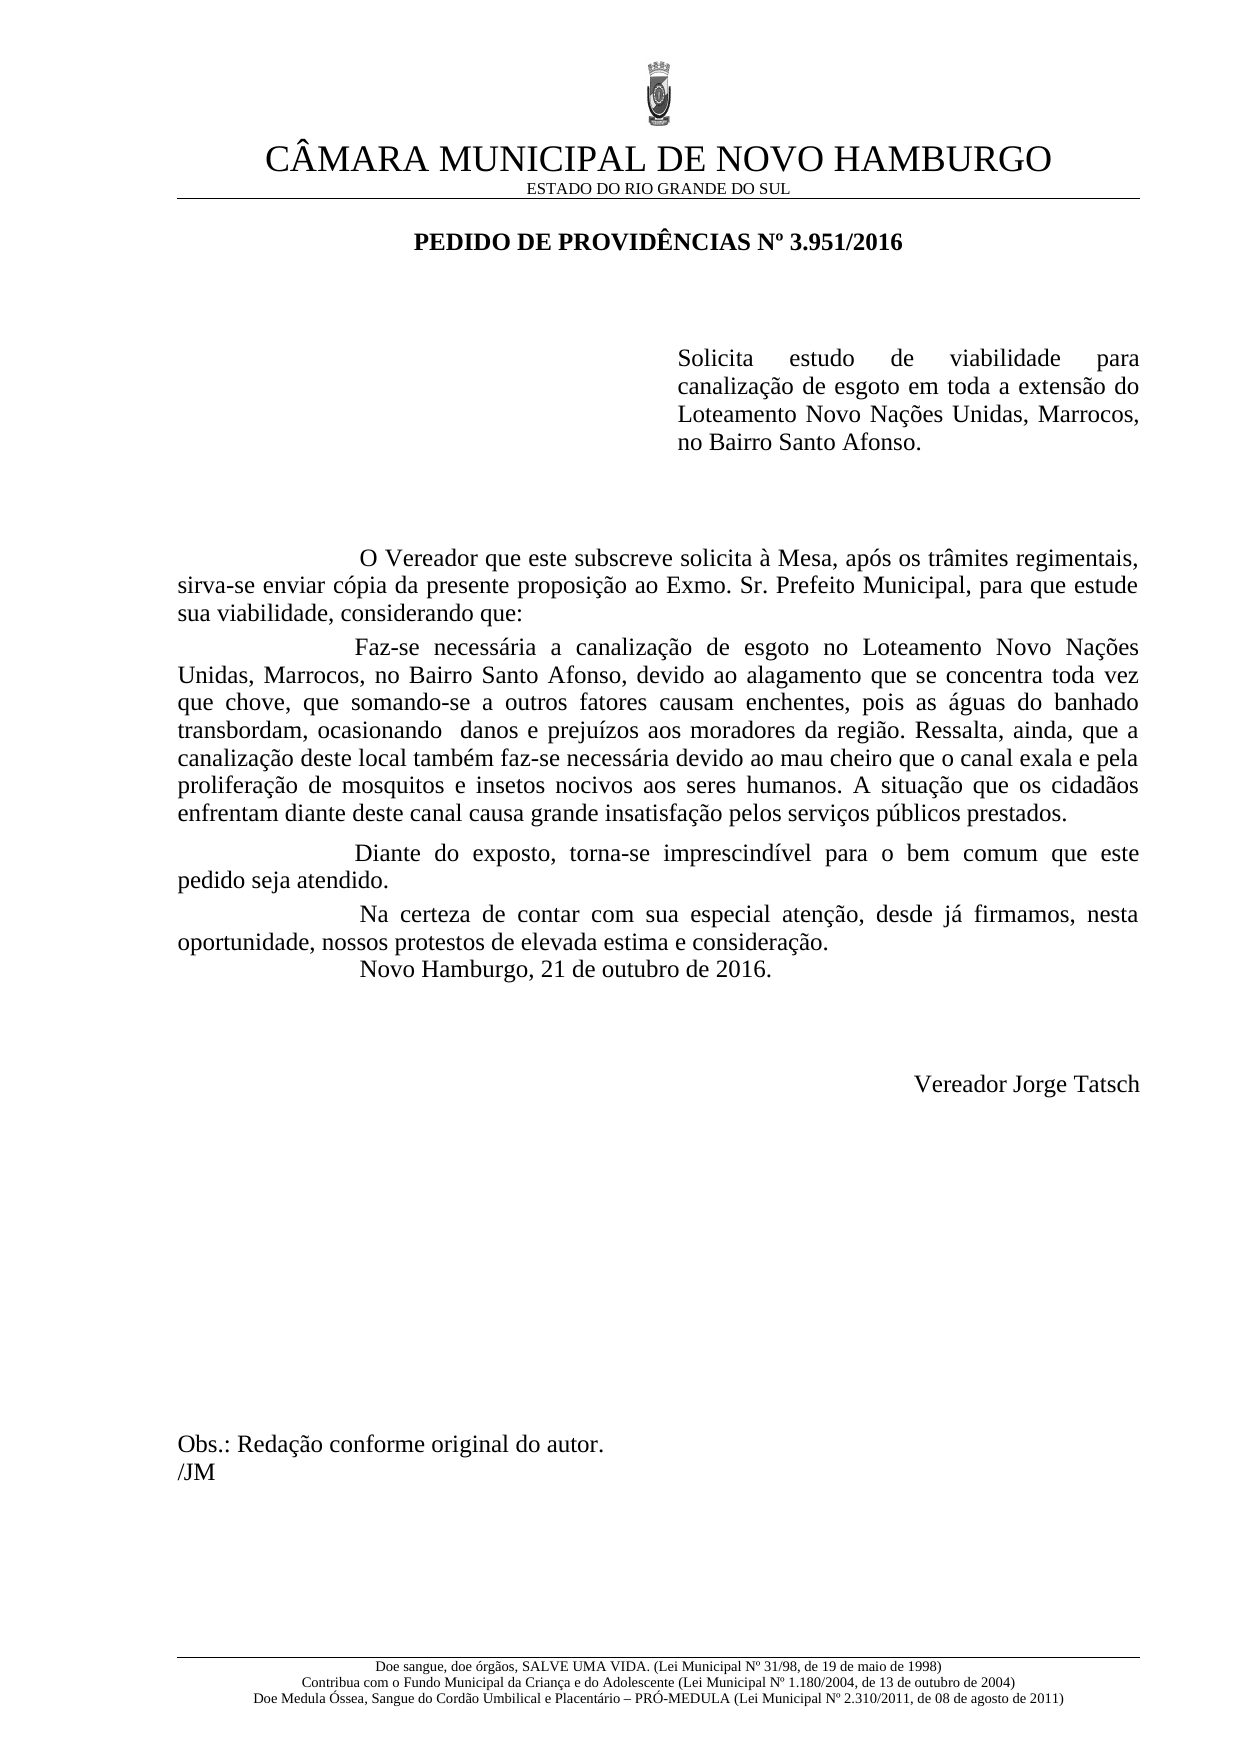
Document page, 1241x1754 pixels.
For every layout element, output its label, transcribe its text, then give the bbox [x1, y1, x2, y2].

text Faz-se necessária a canalização de esgoto no Loteamento Novo Nações Unidas, Marrocos, no Bairro Santo Afonso, devido ao alagamento que se concentra toda vez que chove, que somando-se a outros fatores causam enchentes, pois as águas do banhado transbordam, ocasionando danos e prejuízos aos moradores da região. Ressalta, ainda, que a canalização deste local também faz-se necessária devido ao mau cheiro que o canal exala e pela proliferação de mosquitos e insetos nocivos aos seres humanos. A situação que os cidadãos enfrentam diante deste canal causa grande insatisfação pelos serviços públicos prestados. [177, 633, 1140, 827]
text Solicita estudo de viabilidade para canalização de esgoto em toda a extensão do Loteamento Novo Nações Unidas, Marrocos, no Bairro Santo Afonso. [677, 344, 1140, 455]
text O Vereador que este subscreve solicita à Mesa, após os trâmites regimentais, sirva-se enviar cópia da presente proposição ao Exmo. Sr. Prefeito Municipal, para que estude sua viabilidade, considerando que: [177, 544, 1140, 627]
text Novo Hamburgo, 21 de outubro de 2016. [177, 956, 1140, 983]
text /JM [177, 1458, 1140, 1486]
text Vereador Jorge Tatsch [177, 1070, 1140, 1098]
text Diante do exposto, torna-se imprescindível para o bem comum que este pedido seja atendido. [177, 839, 1140, 894]
text PEDIDO DE PROVIDÊNCIAS Nº 3.951/2016 [177, 228, 1140, 256]
text Obs.: Redação conforme original do autor. [177, 1430, 1140, 1458]
text Na certeza de contar com sua especial atenção, desde já firmamos, nesta oportunidade, nossos protestos de elevada estima e consideração. [177, 900, 1140, 956]
